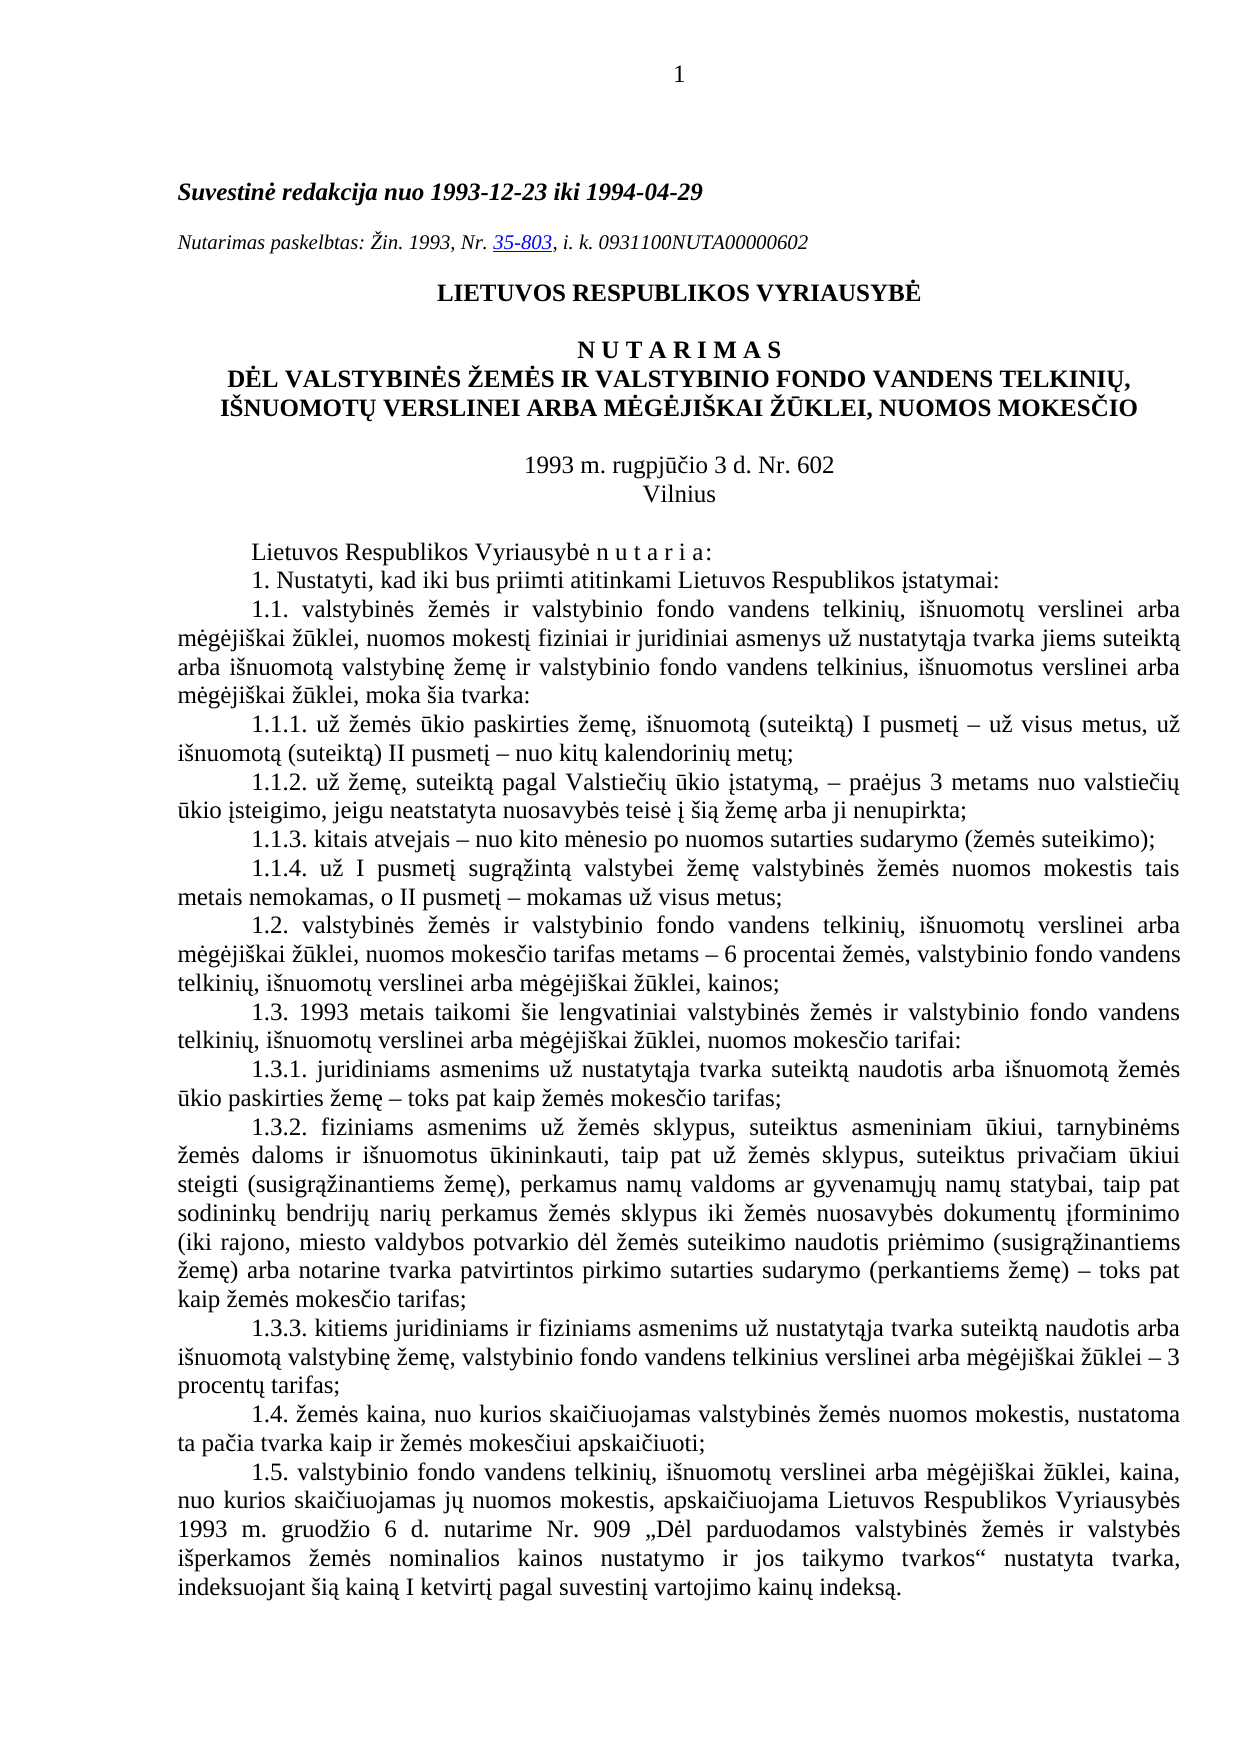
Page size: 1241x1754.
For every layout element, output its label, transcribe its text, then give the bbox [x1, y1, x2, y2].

text Vilnius [177, 479, 1181, 508]
text N U T A R I M A S [177, 336, 1181, 364]
text 1.2. valstybinės žemės ir valstybinio fondo vandens telkinių, išnuomotų verslinei arba mėgėjiškai žūklei, nuomos mokesčio tarifas metams – 6 procentai žemės, valstybinio fondo vandens telkinių, išnuomotų verslinei arba mėgėjiškai žūklei, kainos; [177, 911, 1181, 997]
text 1.5. valstybinio fondo vandens telkinių, išnuomotų verslinei arba mėgėjiškai žūklei, kaina, nuo kurios skaičiuojamas jų nuomos mokestis, apskaičiuojama Lietuvos Respublikos Vyriausybės 1993 m. gruodžio 6 d. nutarime Nr. 909 „Dėl parduodamos valstybinės žemės ir valstybės išperkamos žemės nominalios kainos nustatymo ir jos taikymo tvarkos“ nustatyta tvarka, indeksuojant šią kainą I ketvirtį pagal suvestinį vartojimo kainų indeksą. [177, 1457, 1181, 1601]
text Suvestinė redakcija nuo 1993-12-23 iki 1994-04-29 [177, 177, 1181, 206]
text LIETUVOS RESPUBLIKOS VYRIAUSYBĖ [177, 278, 1181, 307]
text 1. Nustatyti, kad iki bus priimti atitinkami Lietuvos Respublikos įstatymai: [177, 566, 1181, 594]
text 1.1.1. už žemės ūkio paskirties žemę, išnuomotą (suteiktą) I pusmetį – už visus metus, už išnuomotą (suteiktą) II pusmetį – nuo kitų kalendorinių metų; [177, 709, 1181, 767]
text 1.1.3. kitais atvejais – nuo kito mėnesio po nuomos sutarties sudarymo (žemės suteikimo); [177, 824, 1181, 853]
text 1.4. žemės kaina, nuo kurios skaičiuojamas valstybinės žemės nuomos mokestis, nustatoma ta pačia tvarka kaip ir žemės mokesčiui apskaičiuoti; [177, 1399, 1181, 1457]
text 1.1.4. už I pusmetį sugrąžintą valstybei žemę valstybinės žemės nuomos mokestis tais metais nemokamas, o II pusmetį – mokamas už visus metus; [177, 853, 1181, 911]
text 1.3.3. kitiems juridiniams ir fiziniams asmenims už nustatytąja tvarka suteiktą naudotis arba išnuomotą valstybinę žemę, valstybinio fondo vandens telkinius verslinei arba mėgėjiškai žūklei – 3 procentų tarifas; [177, 1313, 1181, 1399]
text Nutarimas paskelbtas: Žin. 1993, Nr. 35-803, i. k. 0931100NUTA00000602 [177, 230, 1181, 254]
text DĖL VALSTYBINĖS ŽEMĖS IR VALSTYBINIO FONDO VANDENS TELKINIŲ, IŠNUOMOTŲ VERSLINEI ARBA MĖGĖJIŠKAI ŽŪKLEI, NUOMOS MOKESČIO [177, 364, 1181, 422]
text 1.1. valstybinės žemės ir valstybinio fondo vandens telkinių, išnuomotų verslinei arba mėgėjiškai žūklei, nuomos mokestį fiziniai ir juridiniai asmenys už nustatytąja tvarka jiems suteiktą arba išnuomotą valstybinę žemę ir valstybinio fondo vandens telkinius, išnuomotus verslinei arba mėgėjiškai žūklei, moka šia tvarka: [177, 594, 1181, 709]
text 1.3.2. fiziniams asmenims už žemės sklypus, suteiktus asmeniniam ūkiui, tarnybinėms žemės daloms ir išnuomotus ūkininkauti, taip pat už žemės sklypus, suteiktus privačiam ūkiui steigti (susigrąžinantiems žemę), perkamus namų valdoms ar gyvenamųjų namų statybai, taip pat sodininkų bendrijų narių perkamus žemės sklypus iki žemės nuosavybės dokumentų įforminimo (iki rajono, miesto valdybos potvarkio dėl žemės suteikimo naudotis priėmimo (susigrąžinantiems žemę) arba notarine tvarka patvirtintos pirkimo sutarties sudarymo (perkantiems žemę) – toks pat kaip žemės mokesčio tarifas; [177, 1112, 1181, 1313]
text 1.1.2. už žemę, suteiktą pagal Valstiečių ūkio įstatymą, – praėjus 3 metams nuo valstiečių ūkio įsteigimo, jeigu neatstatyta nuosavybės teisė į šią žemę arba ji nenupirkta; [177, 767, 1181, 824]
text 1.3.1. juridiniams asmenims už nustatytąja tvarka suteiktą naudotis arba išnuomotą žemės ūkio paskirties žemę – toks pat kaip žemės mokesčio tarifas; [177, 1054, 1181, 1112]
text Lietuvos Respublikos Vyriausybė nutaria: [177, 537, 1181, 566]
text 1993 m. rugpjūčio 3 d. Nr. 602 [177, 451, 1181, 479]
text 1.3. 1993 metais taikomi šie lengvatiniai valstybinės žemės ir valstybinio fondo vandens telkinių, išnuomotų verslinei arba mėgėjiškai žūklei, nuomos mokesčio tarifai: [177, 997, 1181, 1054]
